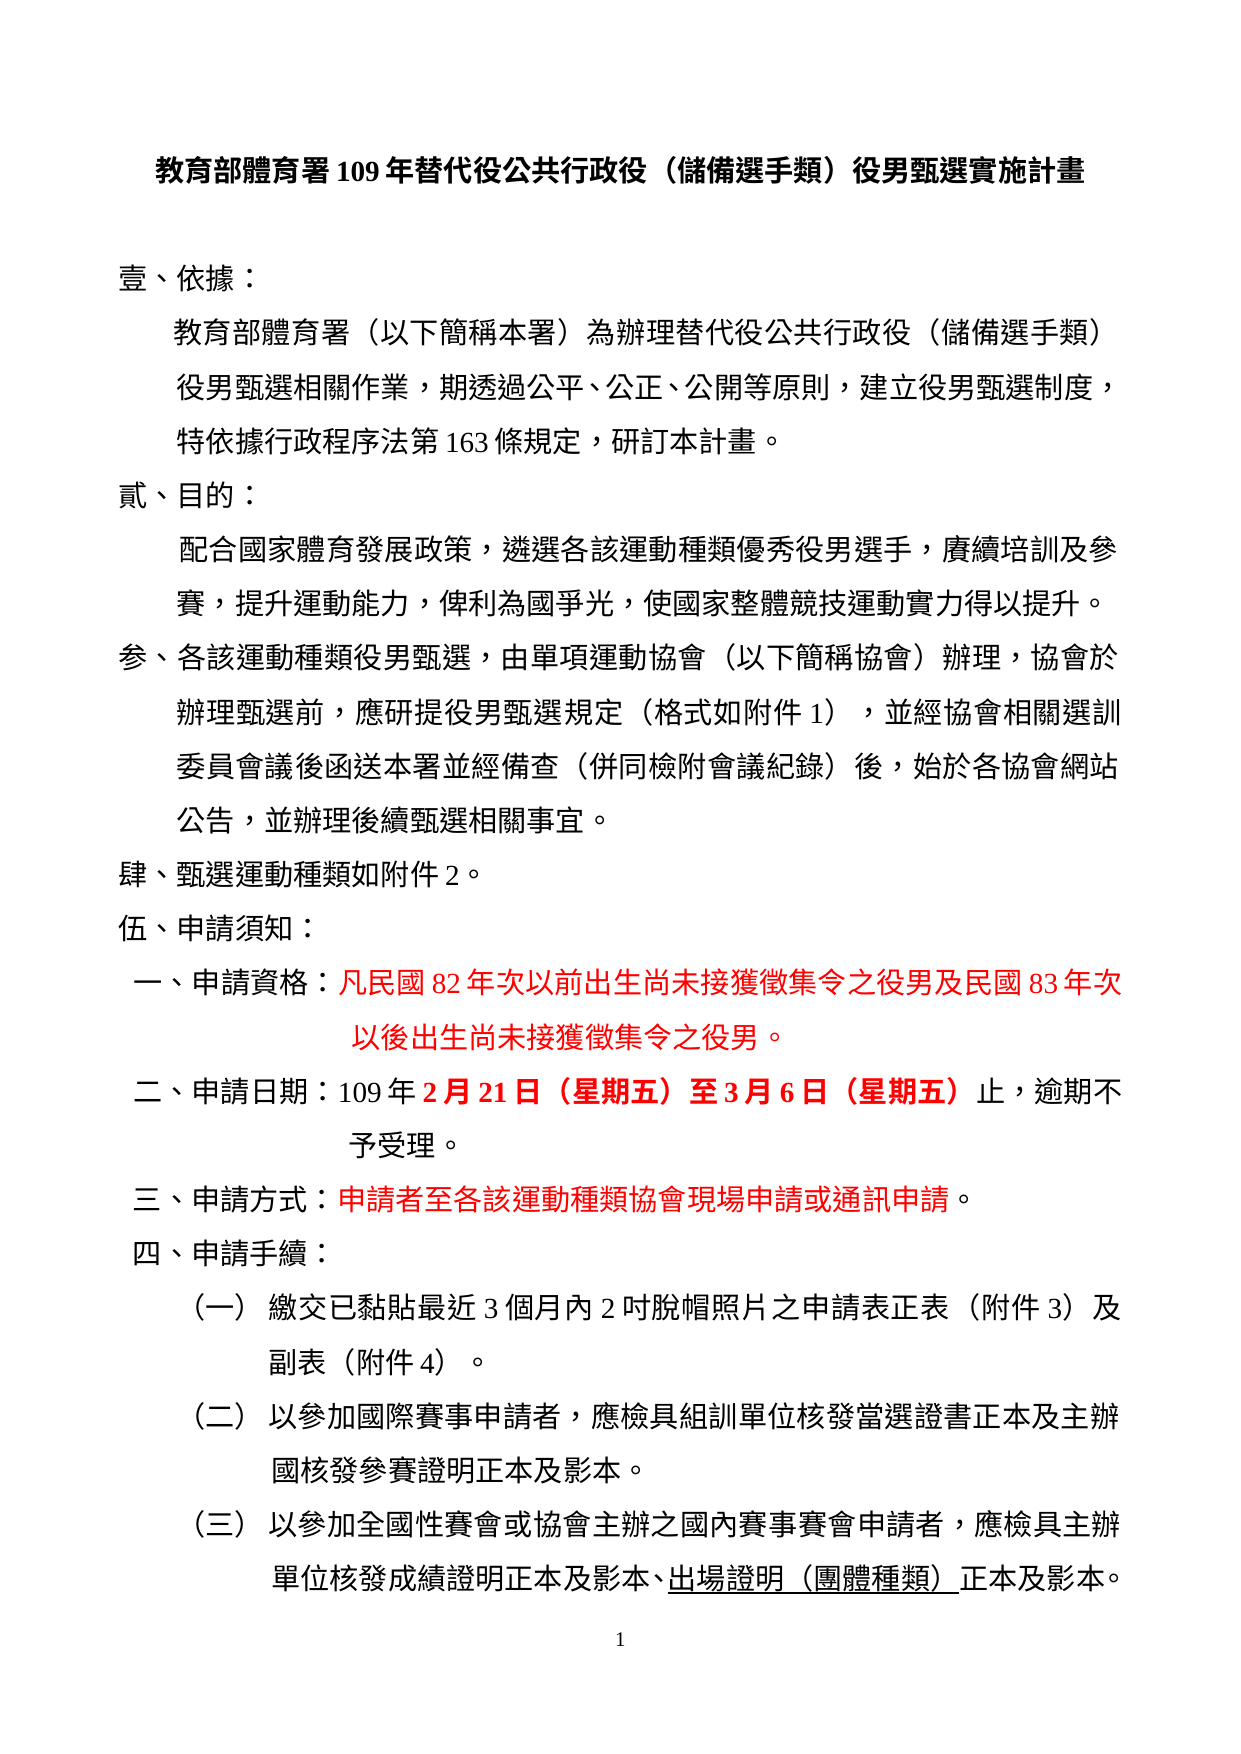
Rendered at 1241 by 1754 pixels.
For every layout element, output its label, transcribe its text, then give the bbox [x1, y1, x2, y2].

text 壹、依據： [118, 250, 1122, 304]
text 肆、甄選運動種類如附件2。 [118, 846, 1122, 900]
text 三、申請方式：申請者至各該運動種類協會現場申請或通訊申請。 [118, 1171, 1122, 1225]
text 四、申請手續： [118, 1225, 1122, 1279]
list 以參加國際賽事申請者，應檢具組訓單位核發當選證書正本及主辦國核發參賽證明正本及影本。 [176, 1387, 1122, 1496]
text 伍、申請須知： [118, 900, 1122, 954]
text 一、申請資格：凡民國82年次以前出生尚未接獲徵集令之役男及民國83年次以後出生尚未接獲徵集令之役男。 [118, 954, 1122, 1062]
list 繳交已黏貼最近3個月內2吋脫帽照片之申請表正表（附件3）及副表（附件4）。 [176, 1279, 1122, 1387]
text 貳、目的： [118, 467, 1122, 521]
text 参、各該運動種類役男甄選，由單項運動協會（以下簡稱協會）辦理，協會於辦理甄選前，應研提役男甄選規定（格式如附件1），並經協會相關選訓委員會議後函送本署並經備查（併同檢附會議紀錄）後，始於各協會網站公告，並辦理後續甄選相關事宜。 [118, 629, 1122, 846]
text 教育部體育署（以下簡稱本署）為辦理替代役公共行政役（儲備選手類）役男甄選相關作業，期透過公平、公正、公開等原則，建立役男甄選制度，特依據行政程序法第163條規定，研訂本計畫。 [118, 304, 1122, 467]
list 以參加全國性賽會或協會主辦之國內賽事賽會申請者，應檢具主辦單位核發成績證明正本及影本、出場證明（團體種類）正本及影本。 [176, 1496, 1122, 1604]
text 教育部體育署109年替代役公共行政役（儲備選手類）役男甄選實施計畫 [118, 142, 1122, 196]
text 配合國家體育發展政策，遴選各該運動種類優秀役男選手，賡續培訓及參賽，提升運動能力，俾利為國爭光，使國家整體競技運動實力得以提升。 [118, 521, 1122, 629]
text 二、申請日期：109年2月21日（星期五）至3月6日（星期五）止，逾期不予受理。 [118, 1062, 1122, 1171]
